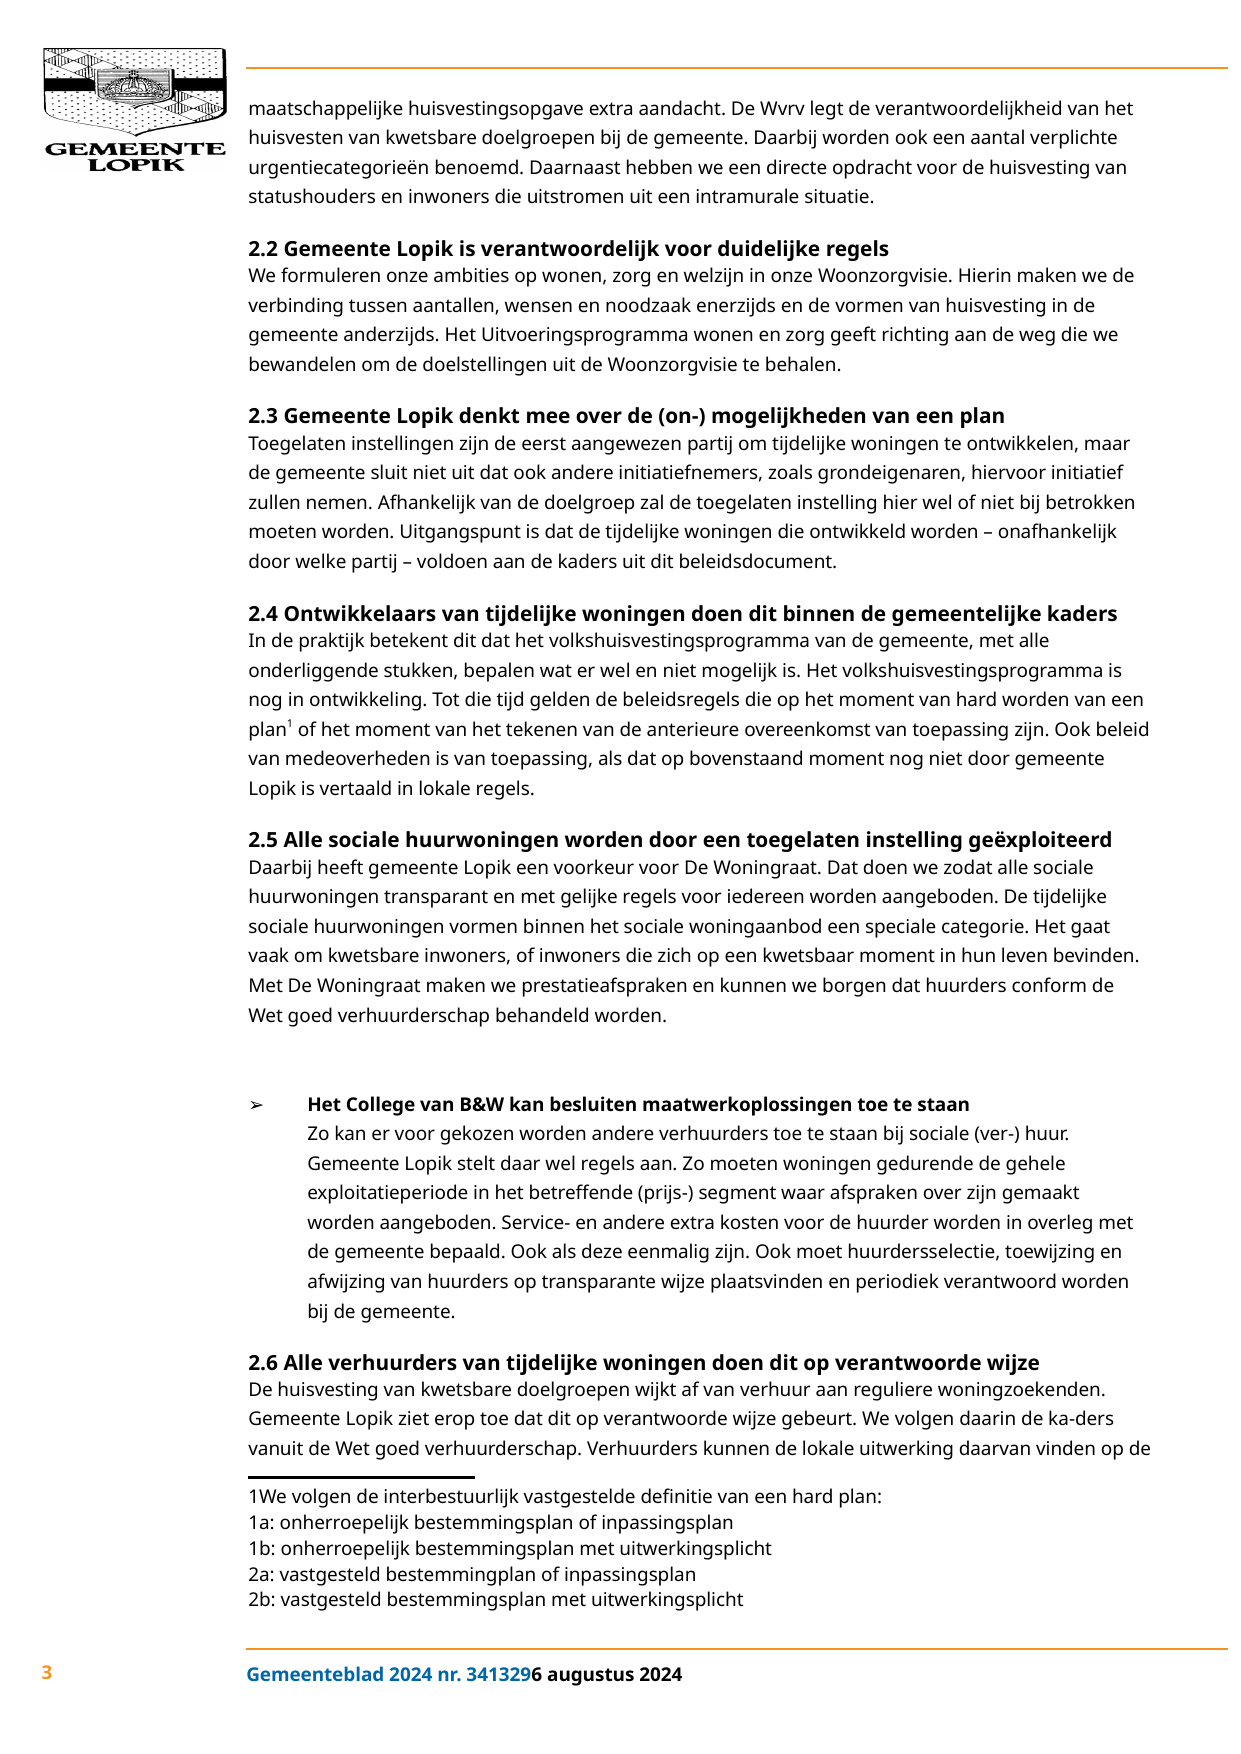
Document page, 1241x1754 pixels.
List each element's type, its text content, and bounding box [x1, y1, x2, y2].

table_header Het College van B&W kan besluiten maatwerkoplossingen toe te staan Zo kan er voor gekozen worden andere verhuurders toe te staan bij sociale (ver-) huur. Gemeente Lopik stelt daar wel regels aan. Zo moeten woningen gedurende de gehele exploitatieperiode in het betreffende (prijs-) segment waar afspraken over zijn gemaakt worden aangeboden. Service- en andere extra kosten voor de huurder worden in overleg met de gemeente bepaald. Ook als deze eenmalig zijn. Ook moet huurdersselectie, toewijzing en afwijzing van huurders op transparante wijze plaatsvinden en periodiek verantwoord worden bij de gemeente. [248, 1061, 1152, 1323]
text We volgen de interbestuurlijk vastgestelde definitie van een hard plan: [248, 1483, 1152, 1509]
text In de praktijk betekent dit dat het volkshuisvestingsprogramma van de gemeente, met alle onderliggende stukken, bepalen wat er wel en niet mogelijk is. Het volkshuisvestingsprogramma is nog in ontwikkeling. Tot die tijd gelden de beleidsregels die op het moment van hard worden van een plan of het moment van het tekenen van de anterieure overeenkomst van toepassing zijn. Ook beleid van medeoverheden is van toepassing, als dat op bovenstaand moment nog niet door gemeente Lopik is vertaald in lokale regels. [248, 627, 1152, 801]
text 2a: vastgesteld bestemmingplan of inpassingsplan [248, 1561, 1152, 1586]
text 1a: onherroepelijk bestemmingsplan of inpassingsplan [248, 1509, 1152, 1535]
picture [41, 47, 231, 172]
text Toegelaten instellingen zijn de eerst aangewezen partij om tijdelijke woningen te ontwikkelen, maar de gemeente sluit niet uit dat ook andere initiatiefnemers, zoals grondeigenaren, hiervoor initiatief zullen nemen. Afhankelijk van de doelgroep zal de toegelaten instelling hier wel of niet bij betrokken moeten worden. Uitgangspunt is dat de tijdelijke woningen die ontwikkeld worden – onafhankelijk door welke partij – voldoen aan de kaders uit dit beleidsdocument. [248, 430, 1152, 574]
text 2.2 Gemeente Lopik is verantwoordelijk voor duidelijke regels [248, 234, 1152, 262]
text 2b: vastgesteld bestemmingsplan met uitwerkingsplicht [248, 1586, 1152, 1612]
text Daarbij heeft gemeente Lopik een voorkeur voor De Woningraat. Dat doen we zodat alle sociale huurwoningen transparant en met gelijke regels voor iedereen worden aangeboden. De tijdelijke sociale huurwoningen vormen binnen het sociale woningaanbod een speciale categorie. Het gaat vaak om kwetsbare inwoners, of inwoners die zich op een kwetsbaar moment in hun leven bevinden. Met De Woningraat maken we prestatieafspraken en kunnen we borgen dat huurders conform de Wet goed verhuurderschap behandeld worden. [248, 854, 1152, 1028]
text De huisvesting van kwetsbare doelgroepen wijkt af van verhuur aan reguliere woningzoekenden. Gemeente Lopik ziet erop toe dat dit op verantwoorde wijze gebeurt. We volgen daarin de ka-ders vanuit de Wet goed verhuurderschap. Verhuurders kunnen de lokale uitwerking daarvan vinden op de [248, 1376, 1152, 1461]
text We formuleren onze ambities op wonen, zorg en welzijn in onze Woonzorgvisie. Hierin maken we de verbinding tussen aantallen, wensen en noodzaak enerzijds en de vormen van huisvesting in de gemeente anderzijds. Het Uitvoeringsprogramma wonen en zorg geeft richting aan de weg die we bewandelen om de doelstellingen uit de Woonzorgvisie te behalen. [248, 262, 1152, 377]
text 2.3 Gemeente Lopik denkt mee over de (on-) mogelijkheden van een plan [248, 402, 1152, 430]
text 2.5 Alle sociale huurwoningen worden door een toegelaten instelling geëxploiteerd [248, 826, 1152, 854]
text 2.6 Alle verhuurders van tijdelijke woningen doen dit op verantwoorde wijze [248, 1348, 1152, 1376]
text 1b: onherroepelijk bestemmingsplan met uitwerkingsplicht [248, 1535, 1152, 1561]
text 2.4 Ontwikkelaars van tijdelijke woningen doen dit binnen de gemeentelijke kaders [248, 599, 1152, 627]
text maatschappelijke huisvestingsopgave extra aandacht. De Wvrv legt de verantwoordelijkheid van het huisvesten van kwetsbare doelgroepen bij de gemeente. Daarbij worden ook een aantal verplichte urgentiecategorieën benoemd. Daarnaast hebben we een directe opdracht voor de huisvesting van statushouders en inwoners die uitstromen uit een intramurale situatie. [248, 95, 1152, 209]
